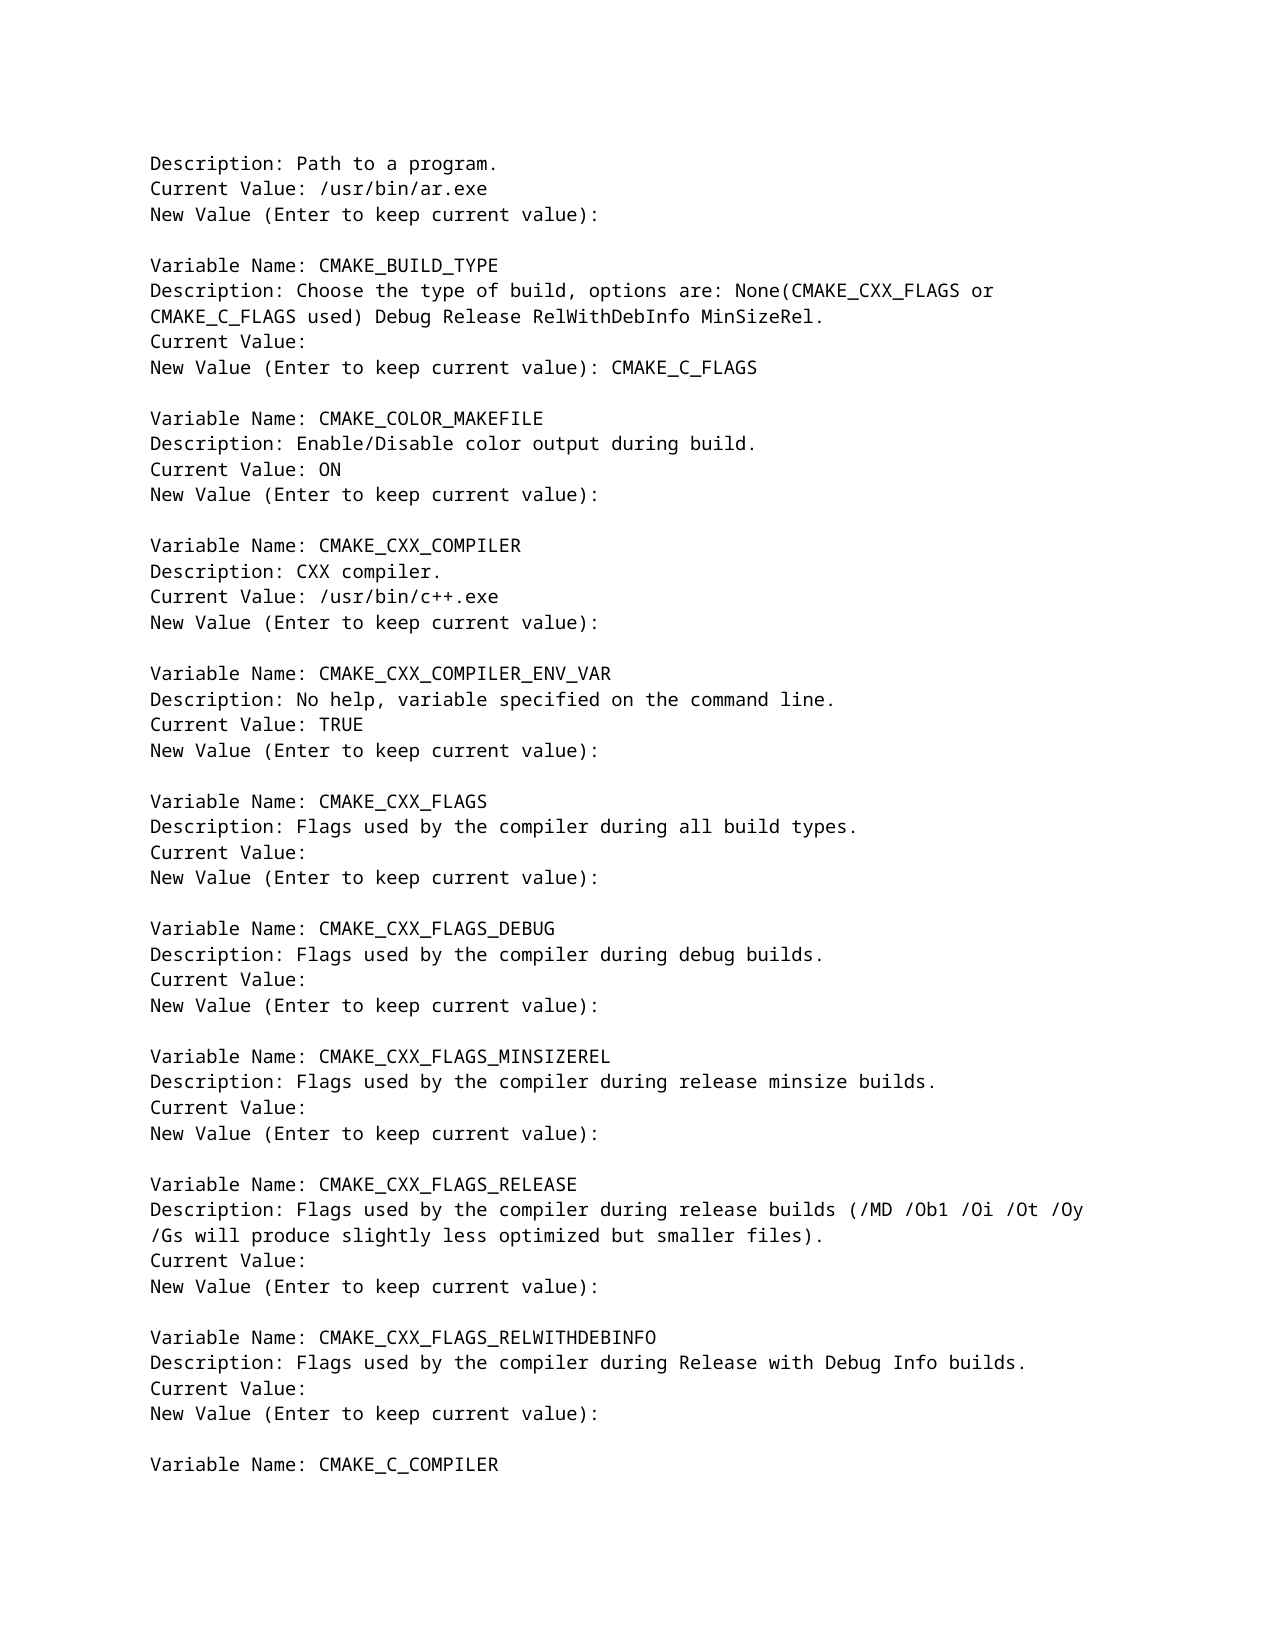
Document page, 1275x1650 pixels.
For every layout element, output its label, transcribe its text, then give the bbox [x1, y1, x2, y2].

text Current Value: [150, 329, 1125, 354]
text New Value (Enter to keep current value): [150, 864, 1125, 890]
text Description: Flags used by the compiler during all build types. [150, 813, 1125, 839]
text New Value (Enter to keep current value): [150, 1273, 1125, 1298]
text Variable Name: CMAKE_CXX_COMPILER_ENV_VAR [150, 660, 1125, 686]
text Current Value: [150, 1375, 1125, 1401]
text New Value (Enter to keep current value): CMAKE_C_FLAGS [150, 354, 1125, 380]
text Description: Flags used by the compiler during debug builds. [150, 941, 1125, 967]
text Description: Choose the type of build, options are: None(CMAKE_CXX_FLAGS or CMAKE_C_FLAGS used) Debug Release RelWithDebInfo MinSizeRel. [150, 278, 1125, 329]
text Variable Name: CMAKE_CXX_FLAGS_MINSIZEREL [150, 1043, 1125, 1069]
text Variable Name: CMAKE_CXX_FLAGS [150, 788, 1125, 813]
text Variable Name: CMAKE_BUILD_TYPE [150, 252, 1125, 278]
text Current Value: [150, 839, 1125, 864]
text Current Value: [150, 967, 1125, 992]
text Current Value: TRUE [150, 711, 1125, 737]
text New Value (Enter to keep current value): [150, 1401, 1125, 1426]
text Description: Flags used by the compiler during Release with Debug Info builds. [150, 1349, 1125, 1375]
text Description: Flags used by the compiler during release builds (/MD /Ob1 /Oi /Ot /Oy /Gs will produce slightly less optimized but smaller files). [150, 1196, 1125, 1247]
text Description: No help, variable specified on the command line. [150, 686, 1125, 711]
text New Value (Enter to keep current value): [150, 737, 1125, 762]
text Variable Name: CMAKE_C_COMPILER [150, 1452, 1125, 1477]
text Variable Name: CMAKE_CXX_COMPILER [150, 533, 1125, 558]
text New Value (Enter to keep current value): [150, 201, 1125, 227]
text Description: Enable/Disable color output during build. [150, 431, 1125, 456]
text Current Value: ON [150, 456, 1125, 482]
text Description: CXX compiler. [150, 558, 1125, 584]
text Current Value: [150, 1247, 1125, 1273]
text New Value (Enter to keep current value): [150, 992, 1125, 1018]
text Variable Name: CMAKE_CXX_FLAGS_RELEASE [150, 1171, 1125, 1196]
text Description: Path to a program. [150, 150, 1125, 176]
text Current Value: [150, 1094, 1125, 1120]
text New Value (Enter to keep current value): [150, 1120, 1125, 1145]
text Current Value: /usr/bin/c++.exe [150, 584, 1125, 609]
text Description: Flags used by the compiler during release minsize builds. [150, 1069, 1125, 1094]
text New Value (Enter to keep current value): [150, 482, 1125, 507]
text Variable Name: CMAKE_CXX_FLAGS_RELWITHDEBINFO [150, 1324, 1125, 1349]
text Variable Name: CMAKE_CXX_FLAGS_DEBUG [150, 916, 1125, 941]
text Variable Name: CMAKE_COLOR_MAKEFILE [150, 405, 1125, 431]
text New Value (Enter to keep current value): [150, 609, 1125, 635]
text Current Value: /usr/bin/ar.exe [150, 176, 1125, 201]
